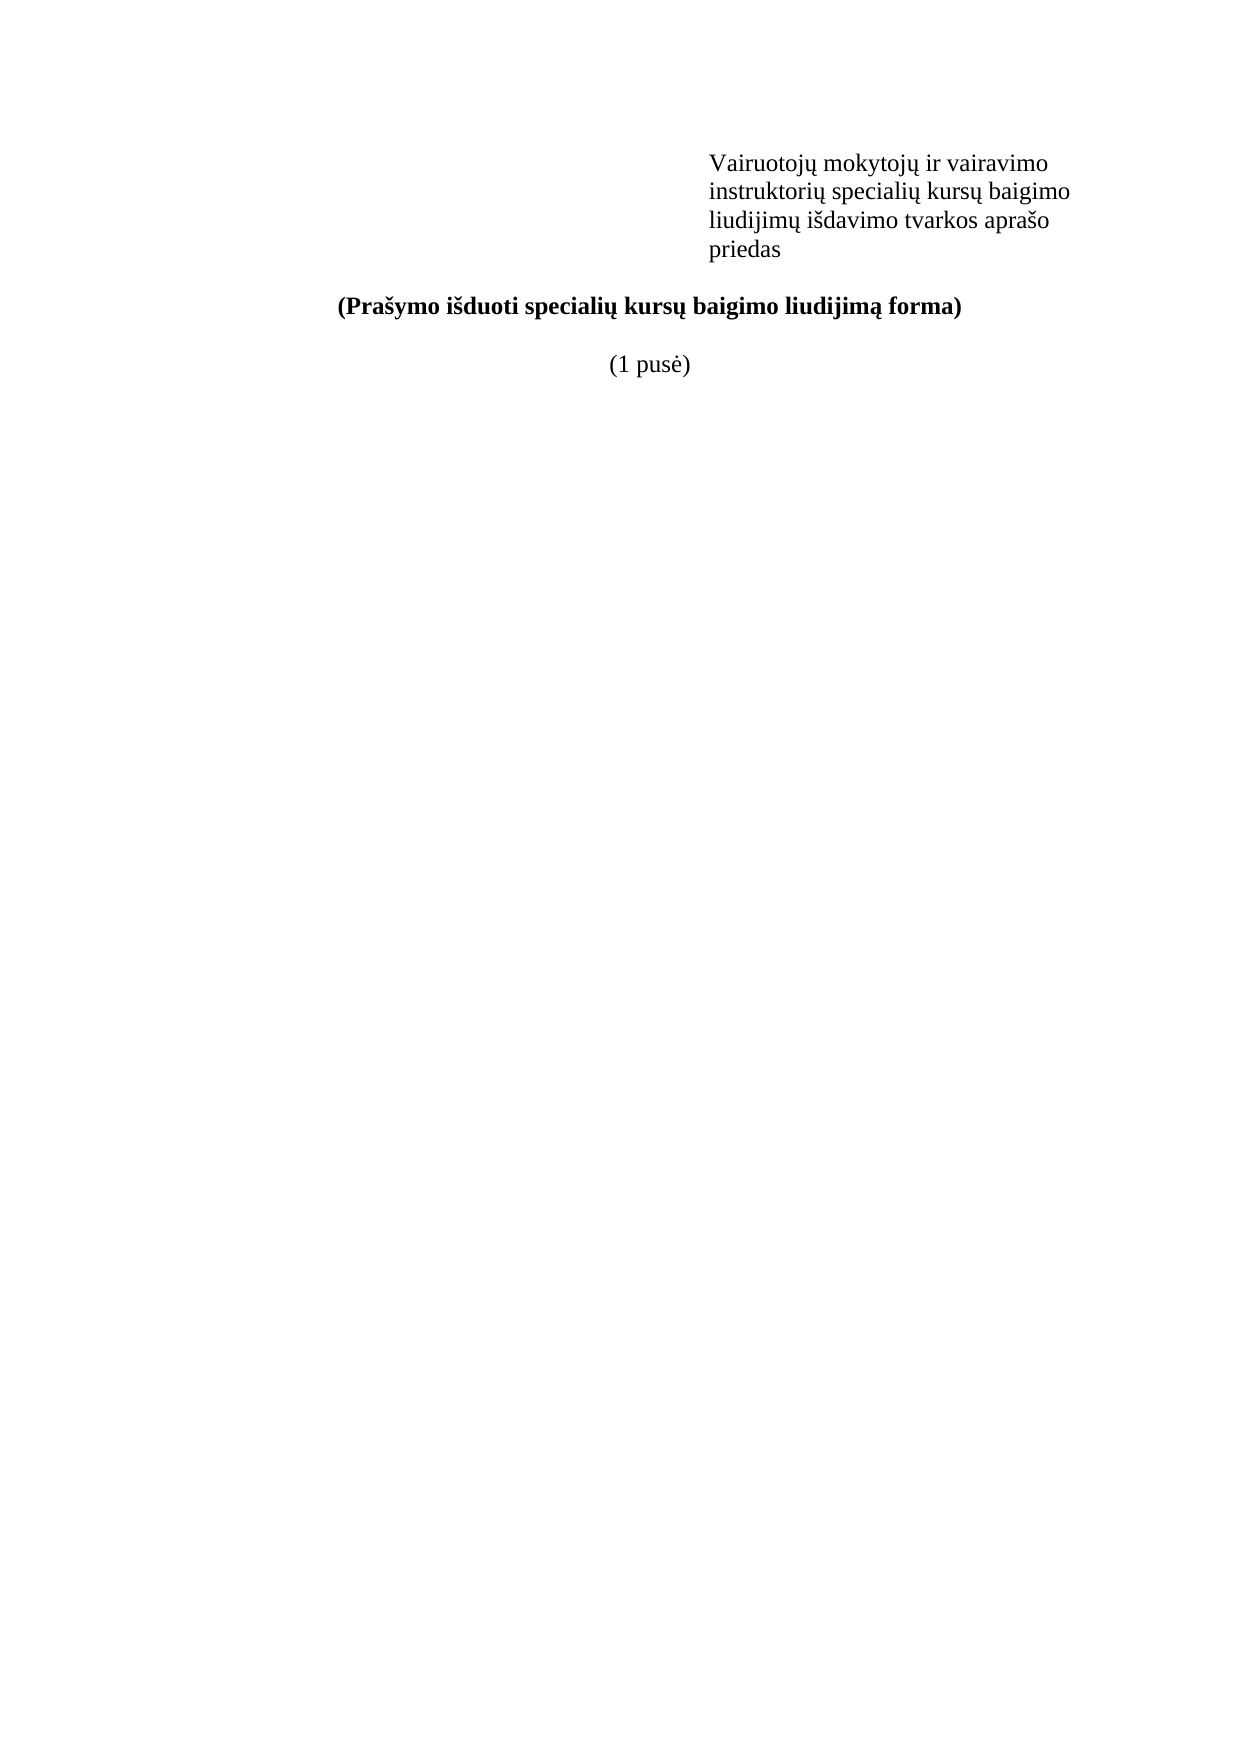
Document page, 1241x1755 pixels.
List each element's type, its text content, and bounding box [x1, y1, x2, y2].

text (Prašymo išduoti specialių kursų baigimo liudijimą forma) [177, 291, 1122, 320]
text (1 pusė) [177, 349, 1122, 378]
text instruktorių specialių kursų baigimo [177, 176, 1122, 205]
text priedas [177, 234, 1122, 263]
text Vairuotojų mokytojų ir vairavimo [177, 148, 1122, 176]
text liudijimų išdavimo tvarkos aprašo [177, 205, 1122, 234]
